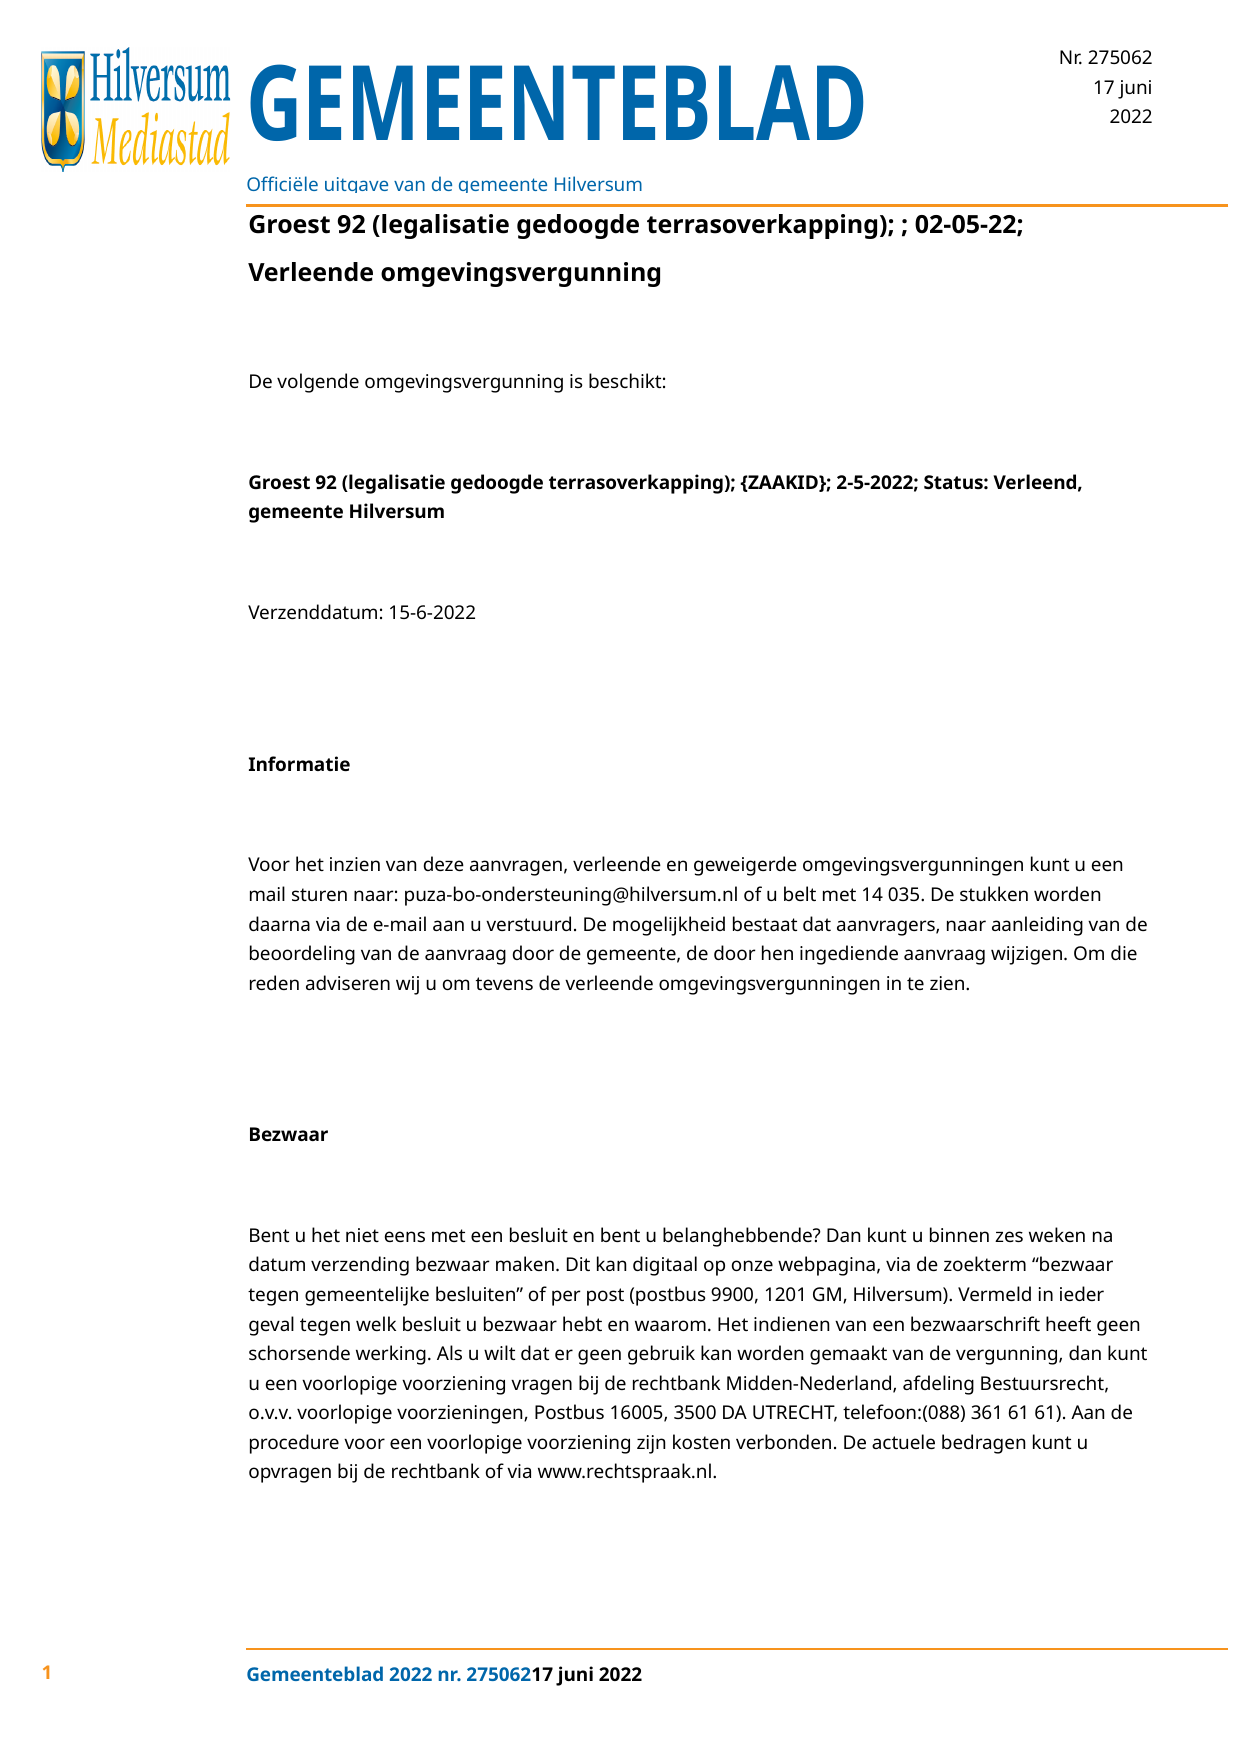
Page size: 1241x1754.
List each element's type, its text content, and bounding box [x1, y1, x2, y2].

text Informatie [248, 751, 1152, 777]
text Groest 92 (legalisatie gedoogde terrasoverkapping); ; 02-05-22; Verleende omgevingsvergunning [248, 207, 1152, 288]
text Bent u het niet eens met een besluit en bent u belanghebbende? Dan kunt u binnen zes weken na datum verzending bezwaar maken. Dit kan digitaal op onze webpagina, via de zoekterm “bezwaar tegen gemeentelijke besluiten” of per post (postbus 9900, 1201 GM, Hilversum). Vermeld in ieder geval tegen welk besluit u bezwaar hebt en waarom. Het indienen van een bezwaarschrift heeft geen schorsende werking. Als u wilt dat er geen gebruik kan worden gemaakt van de vergunning, dan kunt u een voorlopige voorziening vragen bij de rechtbank Midden-Nederland, afdeling Bestuursrecht, o.v.v. voorlopige voorzieningen, Postbus 16005, 3500 DA UTRECHT, telefoon:(088) 361 61 61). Aan de procedure voor een voorlopige voorziening zijn kosten verbonden. De actuele bedragen kunt u opvragen bij de rechtbank of via www.rechtspraak.nl. [248, 1222, 1152, 1484]
text Groest 92 (legalisatie gedoogde terrasoverkapping); {ZAAKID}; 2-5-2022; Status: Verleend, gemeente Hilversum [248, 469, 1152, 524]
text Bezwaar [248, 1121, 1152, 1147]
picture [41, 47, 231, 172]
text De volgende omgevingsvergunning is beschikt: [248, 368, 1152, 394]
text Voor het inzien van deze aanvragen, verleende en geweigerde omgevingsvergunningen kunt u een mail sturen naar: puza-bo-ondersteuning@hilversum.nl of u belt met 14 035. De stukken worden daarna via de e-mail aan u verstuurd. De mogelijkheid bestaat dat aanvragers, naar aanleiding van de beoordeling van de aanvraag door de gemeente, de door hen ingediende aanvraag wijzigen. Om die reden adviseren wij u om tevens de verleende omgevingsvergunningen in te zien. [248, 852, 1152, 996]
text Verzenddatum: 15-6-2022 [248, 599, 1152, 625]
